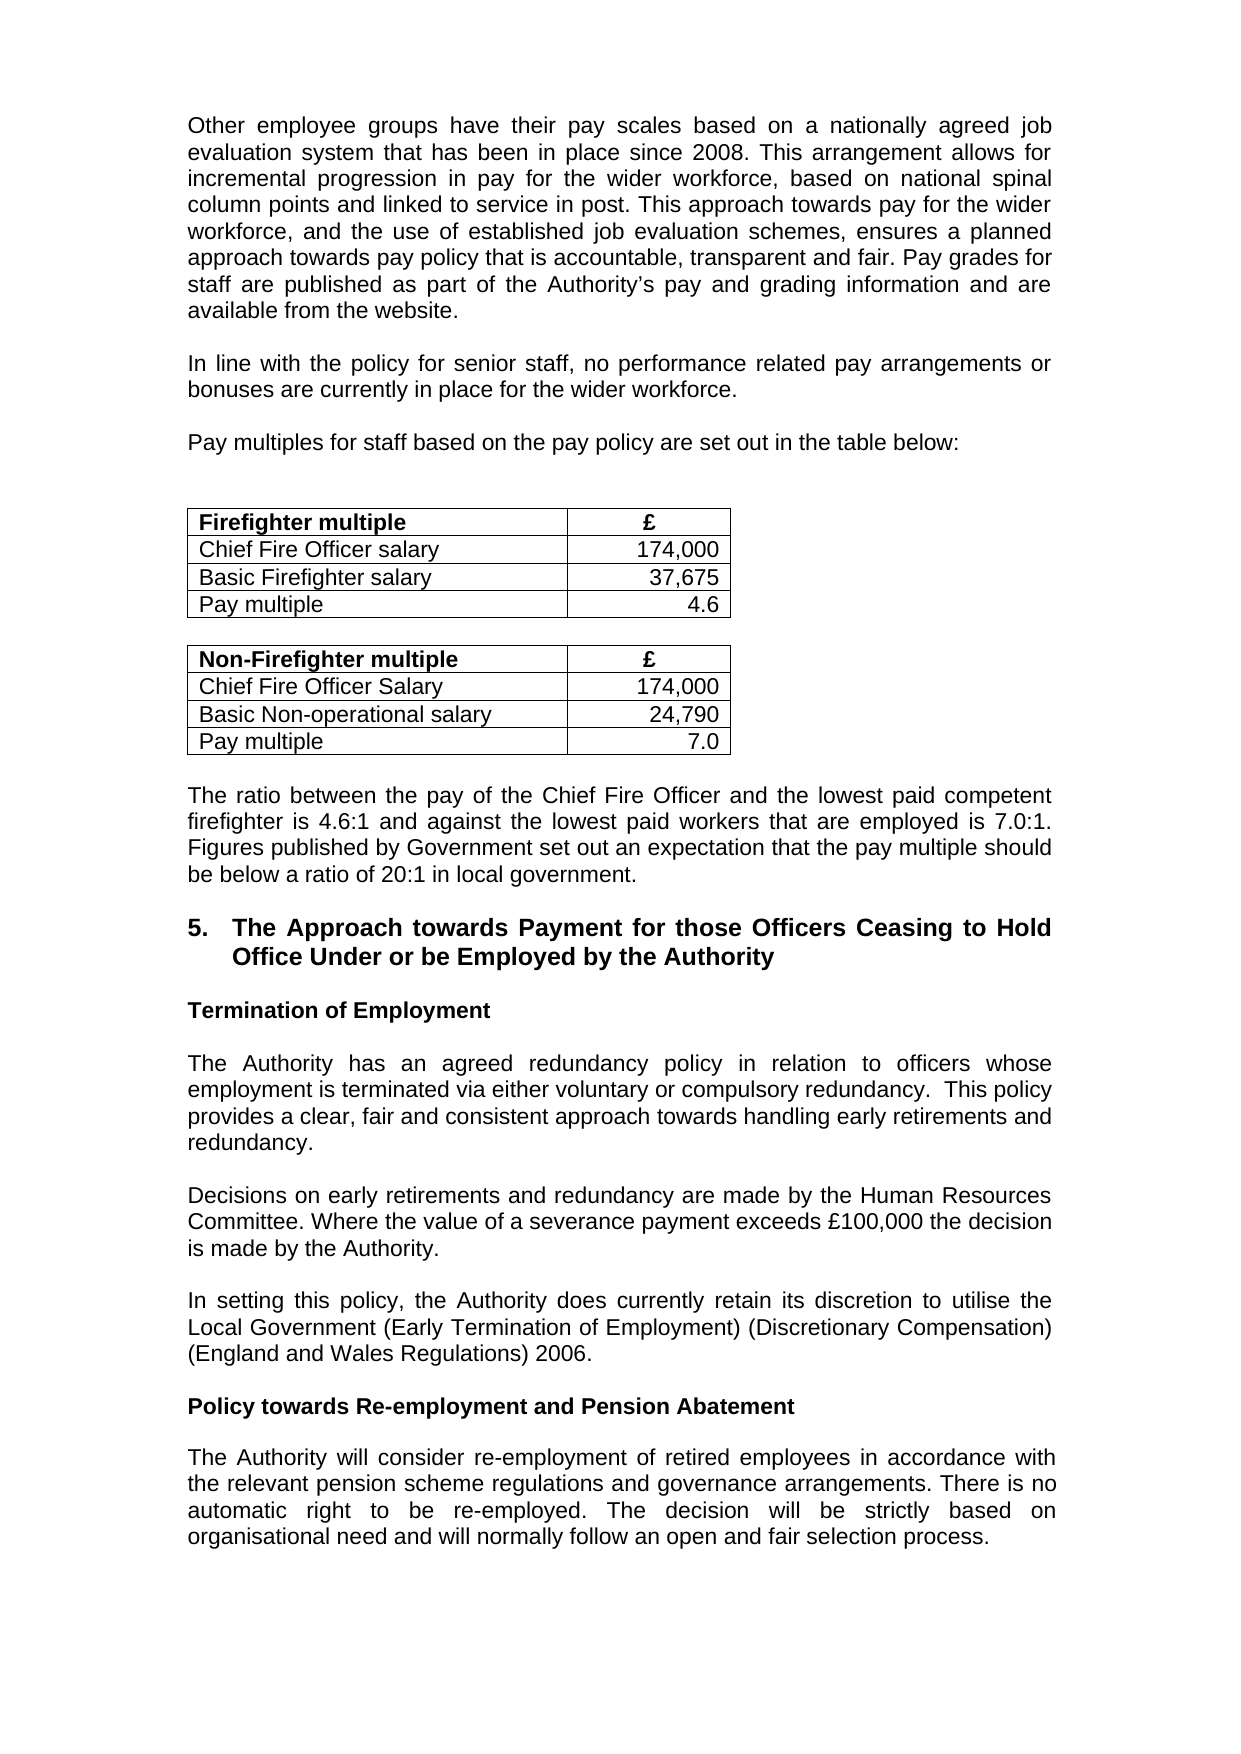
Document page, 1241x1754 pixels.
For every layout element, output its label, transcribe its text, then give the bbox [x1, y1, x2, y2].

table_header £ [568, 646, 730, 672]
table_cell 4.6 [568, 591, 730, 617]
table_cell 24,790 [568, 701, 730, 727]
table_cell Chief Fire Officer salary [188, 536, 567, 562]
table_header Non-Firefighter multiple [188, 646, 567, 672]
table_header £ [568, 509, 730, 535]
table_cell Chief Fire Officer Salary [188, 673, 567, 699]
table_header Firefighter multiple [188, 509, 567, 535]
table_cell 7.0 [568, 728, 730, 754]
table_cell 174,000 [568, 536, 730, 562]
text Policy towards Re-employment and Pension Abatement [187, 1393, 1053, 1419]
text The Authority has an agreed redundancy policy in relation to officers whose employment is terminated via either voluntary or compulsory redundancy. This policy provides a clear, fair and consistent approach towards handling early retirements and redundancy. [187, 1050, 1053, 1155]
table_cell Pay multiple [188, 591, 567, 617]
text In setting this policy, the Authority does currently retain its discretion to utilise the Local Government (Early Termination of Employment) (Discretionary Compensation) (England and Wales Regulations) 2006. [187, 1287, 1053, 1366]
table_cell Basic Non-operational salary [188, 701, 567, 727]
text Termination of Employment [187, 997, 1053, 1024]
text Pay multiples for staff based on the pay policy are set out in the table below: [187, 429, 1053, 455]
table_cell 174,000 [568, 673, 730, 699]
text In line with the policy for senior staff, no performance related pay arrangements or bonuses are currently in place for the wider workforce. [187, 349, 1053, 402]
text Other employee groups have their pay scales based on a nationally agreed job evaluation system that has been in place since 2008. This arrangement allows for incremental progression in pay for the wider workforce, based on national spinal column points and linked to service in post. This approach towards pay for the wider workforce, and the use of established job evaluation schemes, ensures a planned approach towards pay policy that is accountable, transparent and fair. Pay grades for staff are published as part of the Authority’s pay and grading information and are available from the website. [187, 112, 1053, 323]
table_cell Pay multiple [188, 728, 567, 754]
table_cell Basic Firefighter salary [188, 564, 567, 590]
text Decisions on early retirements and redundancy are made by the Human Resources Committee. Where the value of a severance payment exceeds £100,000 the decision is made by the Authority. [187, 1182, 1053, 1261]
table_cell 37,675 [568, 564, 730, 590]
text The ratio between the pay of the Chief Fire Officer and the lowest paid competent firefighter is 4.6:1 and against the lowest paid workers that are employed is 7.0:1. Figures published by Government set out an expectation that the pay multiple should be below a ratio of 20:1 in local government. [187, 782, 1053, 887]
list The Approach towards Payment for those Officers Ceasing to Hold Office Under or be Employed by the Authority [187, 913, 1053, 971]
text The Authority will consider re-employment of retired employees in accordance with the relevant pension scheme regulations and governance arrangements. There is no automatic right to be re-employed. The decision will be strictly based on organisational need and will normally follow an open and fair selection process. [187, 1444, 1057, 1549]
